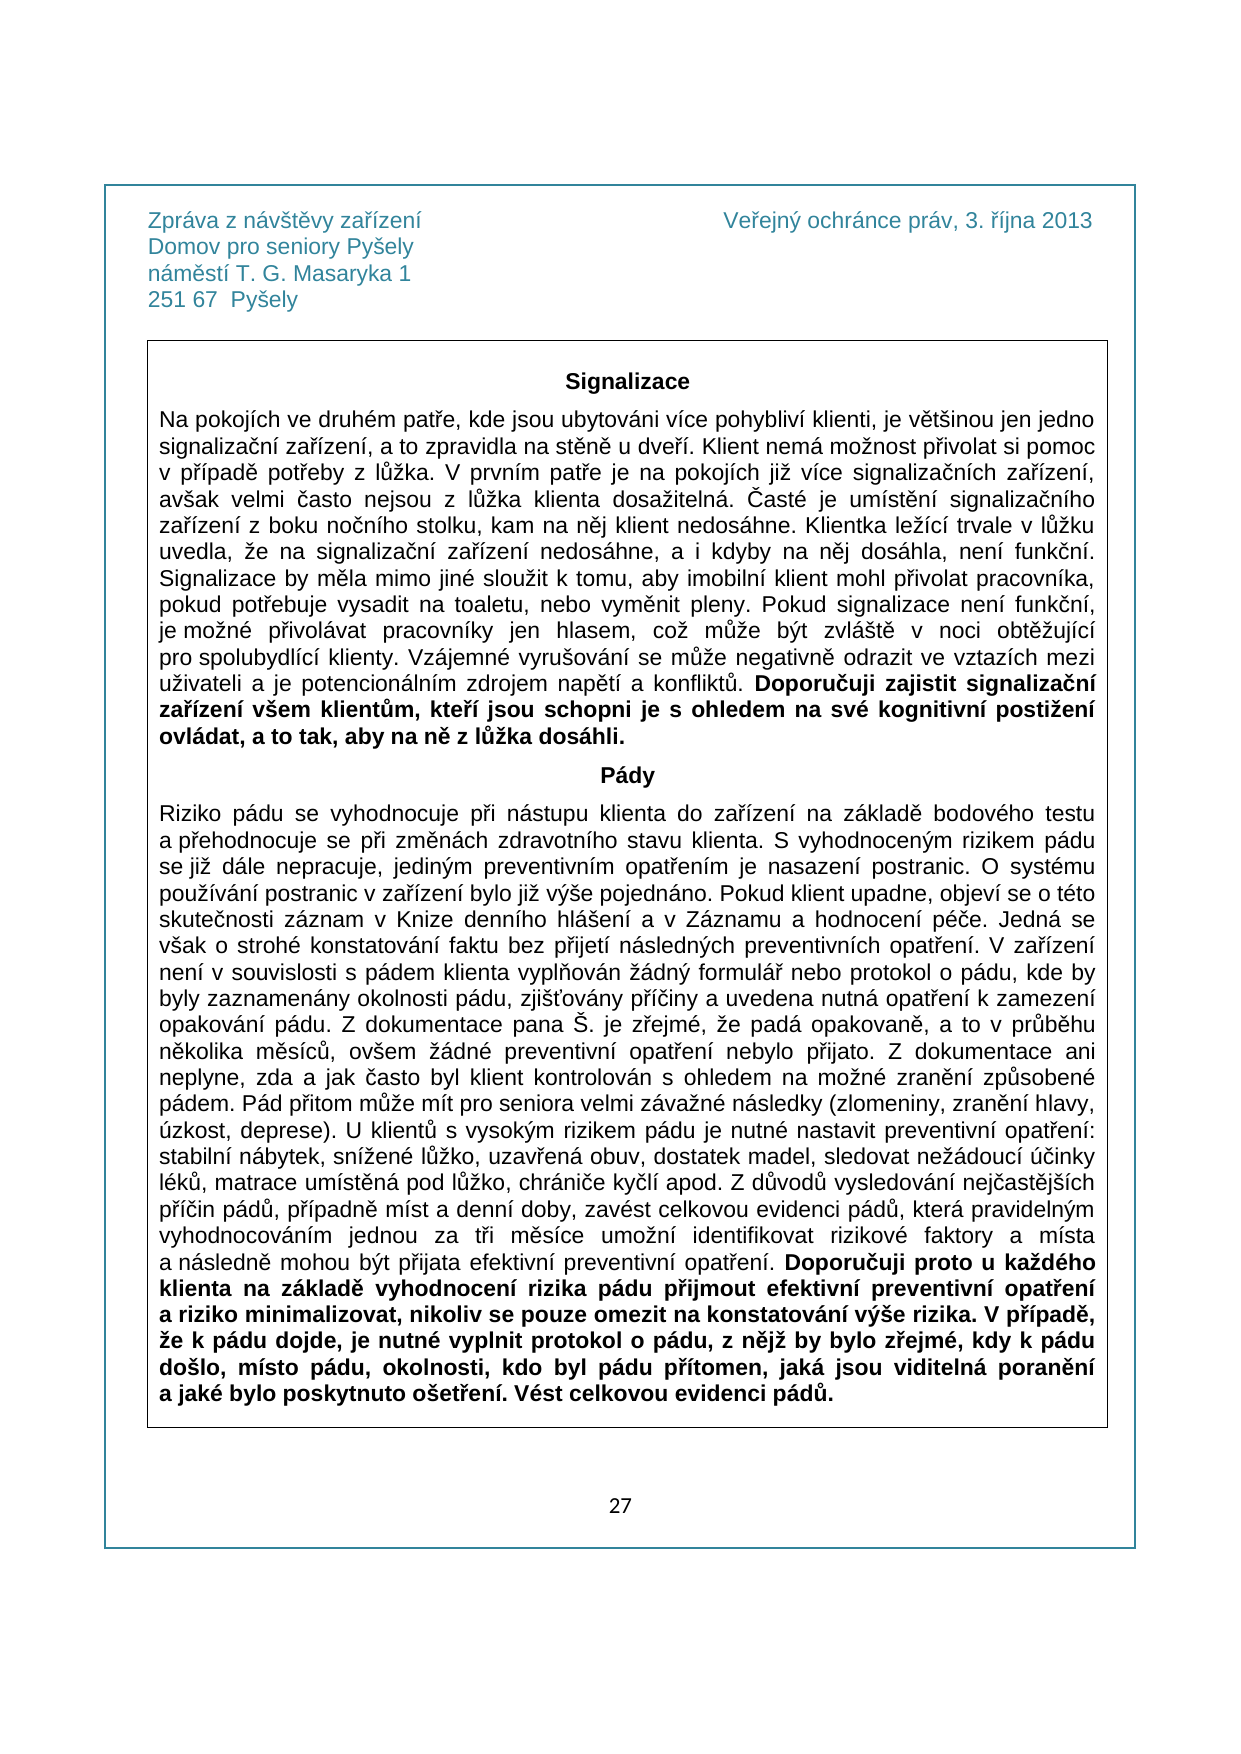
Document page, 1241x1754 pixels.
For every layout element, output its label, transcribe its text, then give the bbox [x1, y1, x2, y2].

table_cell Signalizace Na pokojích ve druhém patře, kde jsou ubytováni více pohybliví klienti, je většinou jen jedno signalizační zařízení, a to zpravidla na stěně u dveří. Klient nemá možnost přivolat si pomoc v případě potřeby z lůžka. V prvním patře je na pokojích již více signalizačních zařízení, avšak velmi často nejsou z lůžka klienta dosažitelná. Časté je umístění signalizačního zařízení z boku nočního stolku, kam na něj klient nedosáhne. Klientka ležící trvale v lůžku uvedla, že na signalizační zařízení nedosáhne, a i kdyby na něj dosáhla, není funkční. Signalizace by měla mimo jiné sloužit k tomu, aby imobilní klient mohl přivolat pracovníka, pokud potřebuje vysadit na toaletu, nebo vyměnit pleny. Pokud signalizace není funkční, je možné přivolávat pracovníky jen hlasem, což může být zvláště v noci obtěžující pro spolubydlící klienty. Vzájemné vyrušování se může negativně odrazit ve vztazích mezi uživateli a je potencionálním zdrojem napětí a konfliktů. Doporučuji zajistit signalizační zařízení všem klientům, kteří jsou schopni je s ohledem na své kognitivní postižení ovládat, a to tak, aby na ně z lůžka dosáhli. Pády Riziko pádu se vyhodnocuje při nástupu klienta do zařízení na základě bodového testu a přehodnocuje se při změnách zdravotního stavu klienta. S vyhodnoceným rizikem pádu se již dále nepracuje, jediným preventivním opatřením je nasazení postranic. O systému používání postranic v zařízení bylo již výše pojednáno. Pokud klient upadne, objeví se o této skutečnosti záznam v Knize denního hlášení a v Záznamu a hodnocení péče. Jedná se však o strohé konstatování faktu bez přijetí následných preventivních opatření. V zařízení není v souvislosti s pádem klienta vyplňován žádný formulář nebo protokol o pádu, kde by byly zaznamenány okolnosti pádu, zjišťovány příčiny a uvedena nutná opatření k zamezení opakování pádu. Z dokumentace pana Š. je zřejmé, že padá opakovaně, a to v průběhu několika měsíců, ovšem žádné preventivní opatření nebylo přijato. Z dokumentace ani neplyne, zda a jak často byl klient kontrolován s ohledem na možné zranění způsobené pádem. Pád přitom může mít pro seniora velmi závažné následky (zlomeniny, zranění hlavy, úzkost, deprese). U klientů s vysokým rizikem pádu je nutné nastavit preventivní opatření: stabilní nábytek, snížené lůžko, uzavřená obuv, dostatek madel, sledovat nežádoucí účinky léků, matrace umístěná pod lůžko, chrániče kyčlí apod. Z důvodů vysledování nejčastějších příčin pádů, případně míst a denní doby, zavést celkovou evidenci pádů, která pravidelným vyhodnocováním jednou za tři měsíce umožní identifikovat rizikové faktory a místa a následně mohou být přijata efektivní preventivní opatření. Doporučuji proto u každého klienta na základě vyhodnocení rizika pádu přijmout efektivní preventivní opatření a riziko minimalizovat, nikoliv se pouze omezit na konstatování výše rizika. V případě, že k pádu dojde, je nutné vyplnit protokol o pádu, z nějž by bylo zřejmé, kdy k pádu došlo, místo pádu, okolnosti, kdo byl pádu přítomen, jaká jsou viditelná poranění a jaké bylo poskytnuto ošetření. Vést celkovou evidenci pádů. [148, 341, 1107, 1427]
